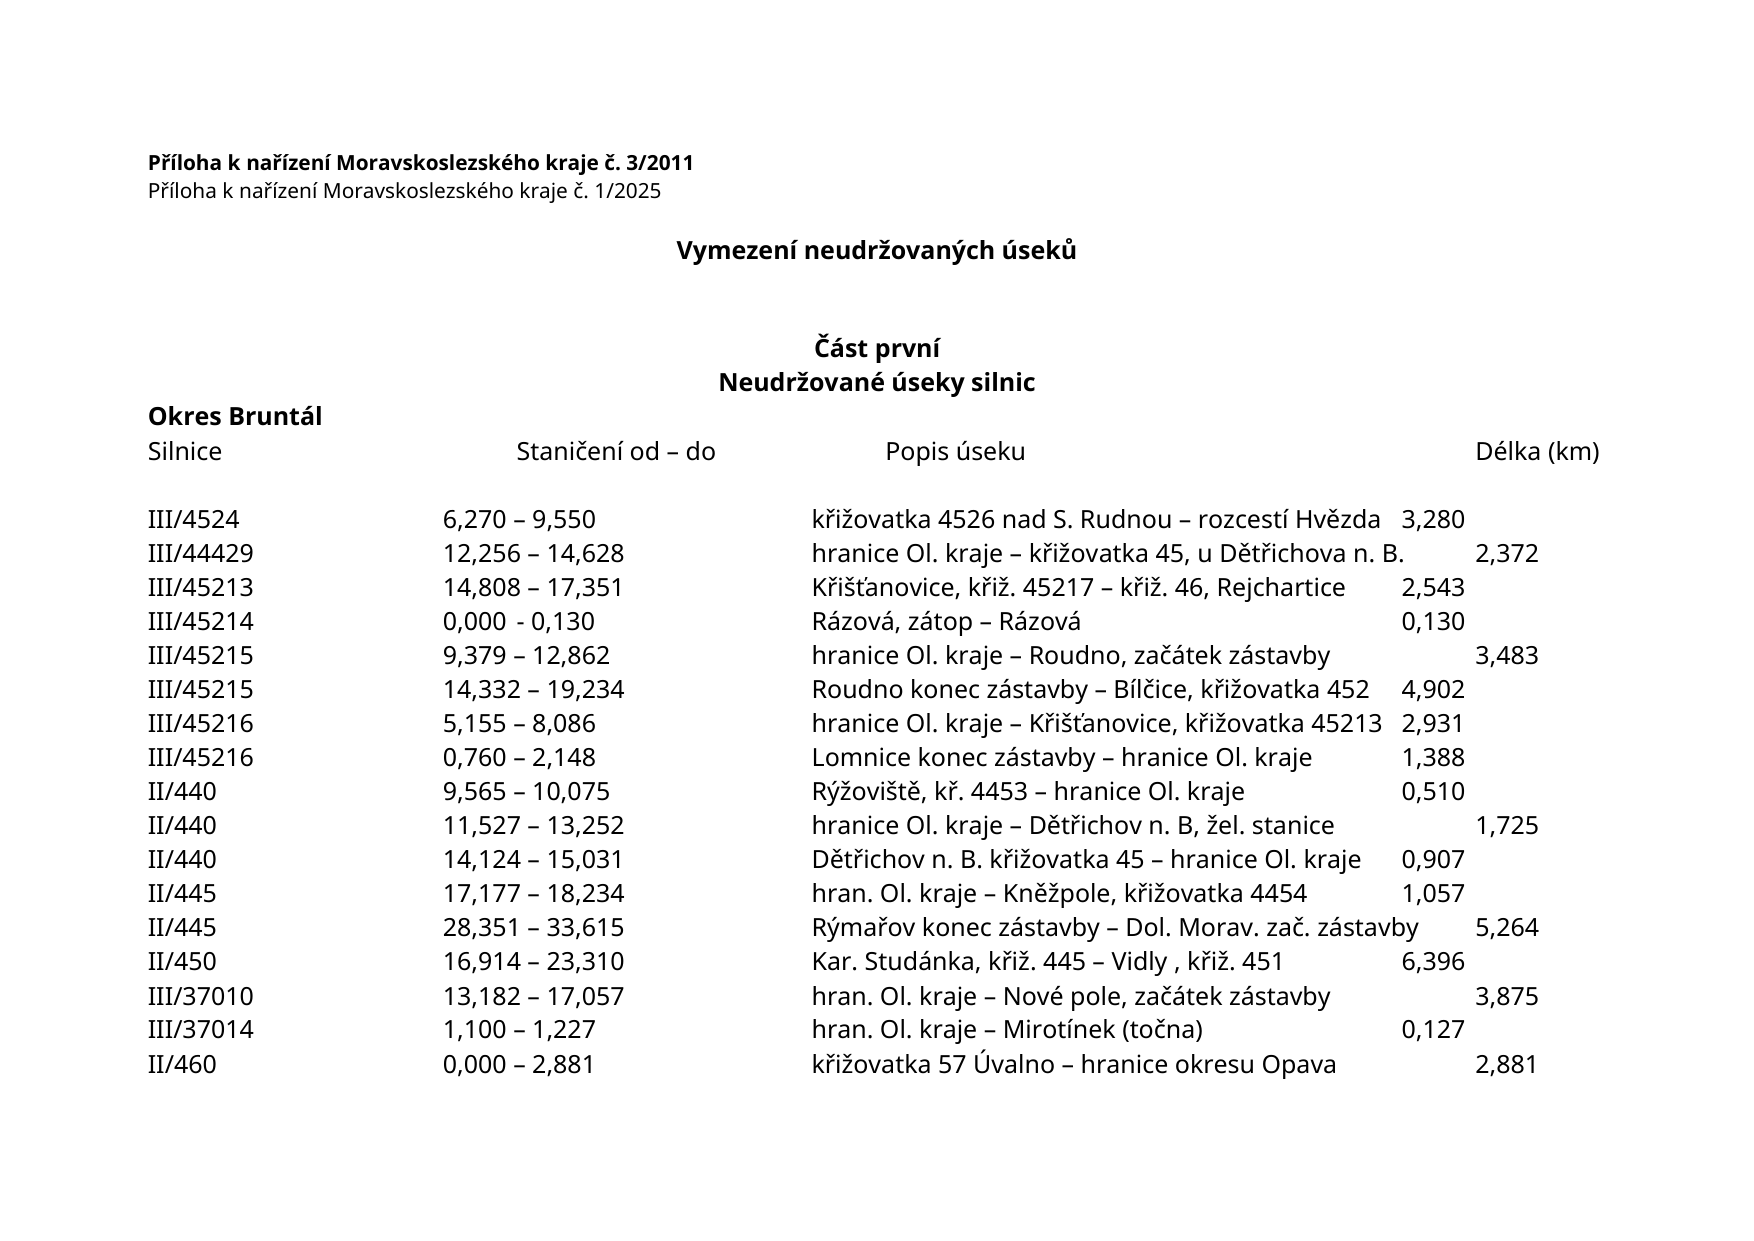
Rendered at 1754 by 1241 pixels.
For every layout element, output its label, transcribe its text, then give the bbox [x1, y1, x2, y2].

text II/440 11,527 – 13,252 hranice Ol. kraje – Dětřichov n. B, žel. stanice 1,725 [148, 808, 1606, 842]
text III/45213 14,808 – 17,351 Křišťanovice, křiž. 45217 – křiž. 46, Rejchartice 2,543 [148, 569, 1606, 603]
text Okres Bruntál [148, 399, 1606, 433]
text III/37010 13,182 – 17,057 hran. Ol. kraje – Nové pole, začátek zástavby 3,875 [148, 978, 1606, 1012]
text II/460 0,000 – 2,881 křižovatka 57 Úvalno – hranice okresu Opava 2,881 [148, 1046, 1606, 1080]
text II/445 17,177 – 18,234 hran. Ol. kraje – Kněžpole, křižovatka 4454 1,057 [148, 876, 1606, 910]
text III/45216 5,155 – 8,086 hranice Ol. kraje – Křišťanovice, křižovatka 45213 2,931 [148, 706, 1606, 740]
text Vymezení neudržovaných úseků [148, 233, 1606, 267]
text III/4524 6,270 – 9,550 křižovatka 4526 nad S. Rudnou – rozcestí Hvězda 3,280 [148, 501, 1606, 535]
text III/44429 12,256 – 14,628 hranice Ol. kraje – křižovatka 45, u Dětřichova n. B. 2,372 [148, 535, 1606, 569]
text II/440 14,124 – 15,031 Dětřichov n. B. křižovatka 45 – hranice Ol. kraje 0,907 [148, 842, 1606, 876]
text III/37014 1,100 – 1,227 hran. Ol. kraje – Mirotínek (točna) 0,127 [148, 1012, 1606, 1046]
text Silnice Staničení od – do Popis úseku Délka (km) [148, 433, 1606, 467]
text III/45215 9,379 – 12,862 hranice Ol. kraje – Roudno, začátek zástavby 3,483 [148, 637, 1606, 672]
text Neudržované úseky silnic [148, 365, 1606, 399]
text Příloha k nařízení Moravskoslezského kraje č. 3/2011 [148, 148, 1606, 176]
text Část první [148, 331, 1606, 365]
text III/45215 14,332 – 19,234 Roudno konec zástavby – Bílčice, křižovatka 452 4,902 [148, 672, 1606, 706]
text III/45214 0,000 - 0,130 Rázová, zátop – Rázová 0,130 [148, 603, 1606, 637]
text III/45216 0,760 – 2,148 Lomnice konec zástavby – hranice Ol. kraje 1,388 [148, 740, 1606, 774]
text II/440 9,565 – 10,075 Rýžoviště, kř. 4453 – hranice Ol. kraje 0,510 [148, 774, 1606, 808]
text II/445 28,351 – 33,615 Rýmařov konec zástavby – Dol. Morav. zač. zástavby 5,264 [148, 910, 1606, 944]
text II/450 16,914 – 23,310 Kar. Studánka, křiž. 445 – Vidly , křiž. 451 6,396 [148, 944, 1606, 978]
text Příloha k nařízení Moravskoslezského kraje č. 1/2025 [148, 176, 1606, 204]
